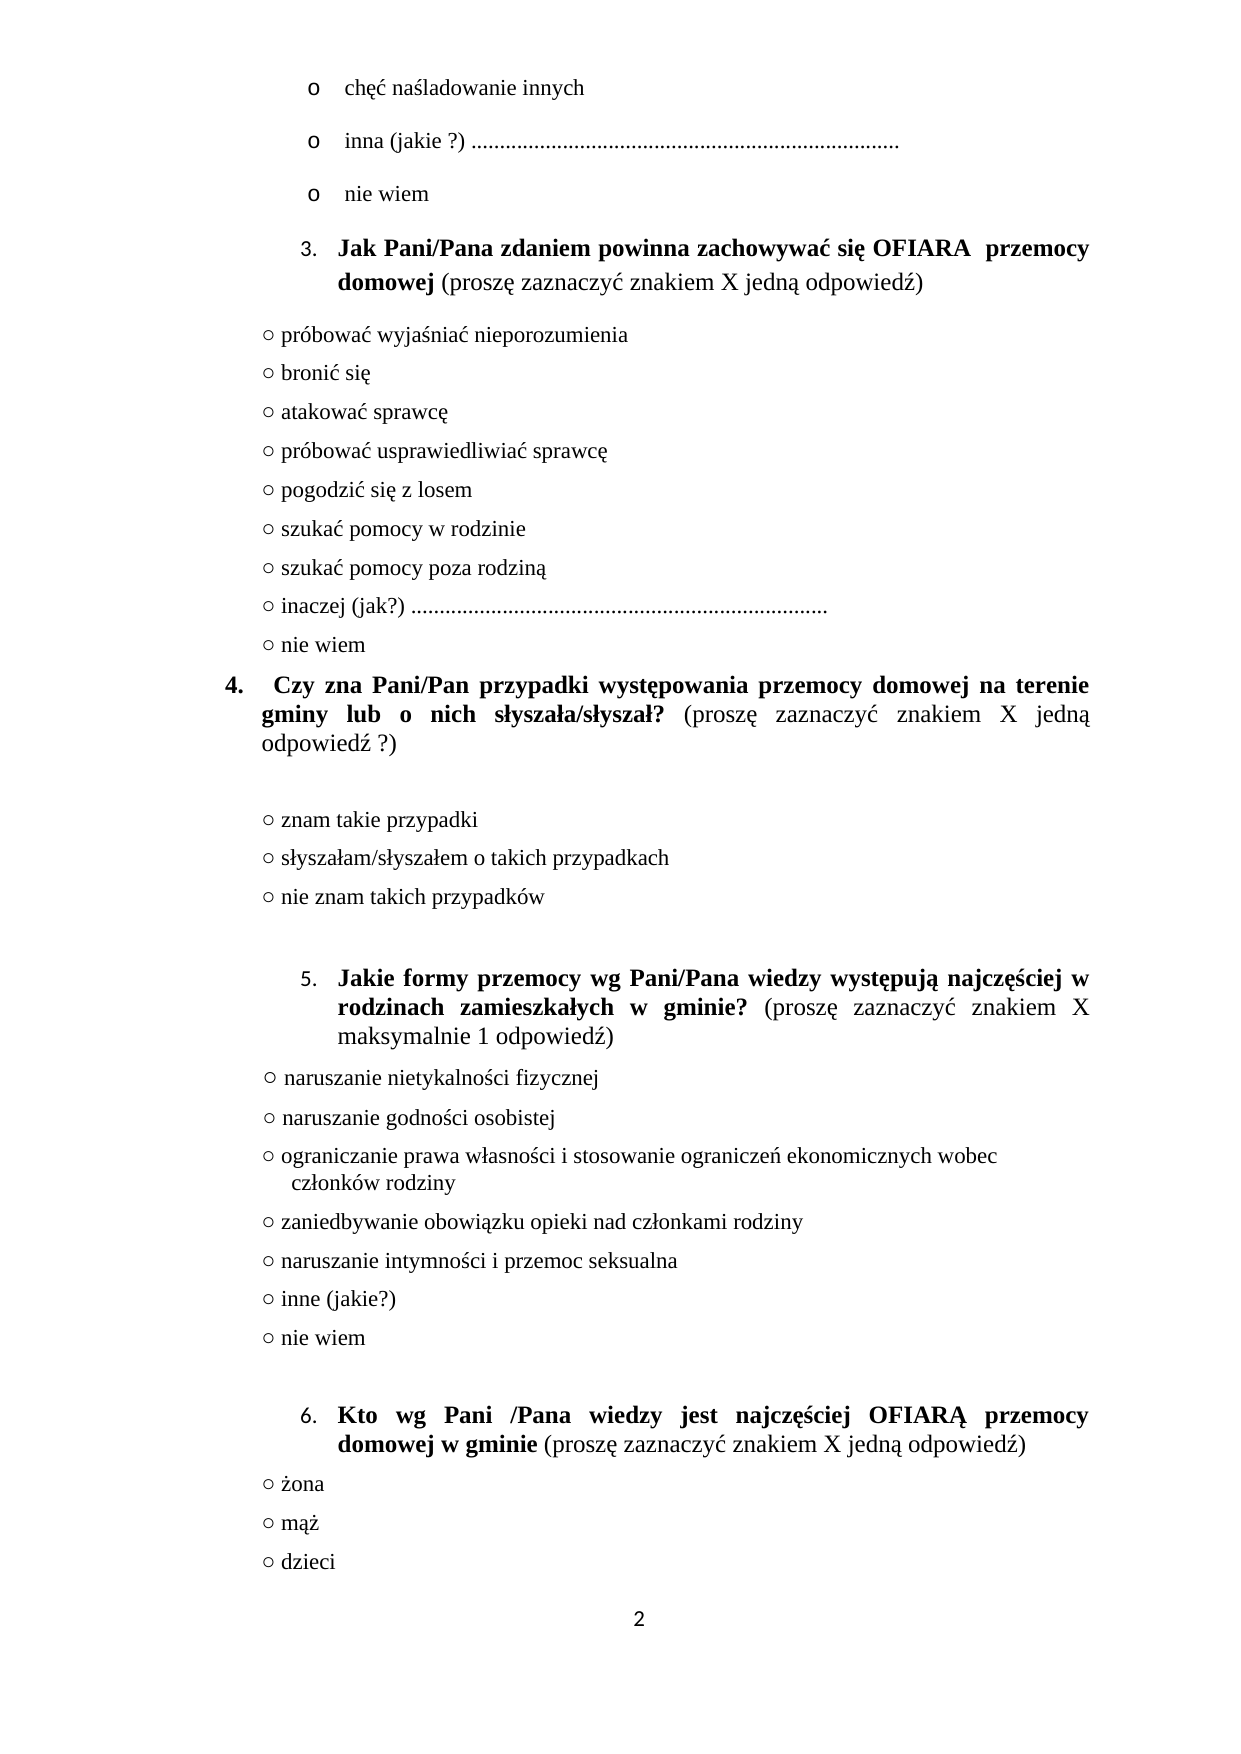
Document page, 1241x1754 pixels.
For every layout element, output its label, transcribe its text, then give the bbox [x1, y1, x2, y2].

text 4. Czy zna Pani/Pan przypadki występowania przemocy domowej na terenie gminy lub o nich słyszała/słyszał? (proszę zaznaczyć znakiem X jedną odpowiedź ?) [225, 670, 1090, 757]
list ○ naruszanie intymności i przemoc seksualna [261, 1247, 1090, 1273]
list Jak Pani/Pana zdaniem powinna zachowywać się OFIARA przemocy domowej (proszę zaznaczyć znakiem X jedną odpowiedź) [300, 233, 1090, 296]
text ○ nie znam takich przypadków [247, 883, 1090, 910]
list ○ inne (jakie?) [261, 1286, 1090, 1312]
list nie wiem [307, 180, 1090, 208]
list inna (jakie ?) ........................................................................... [307, 127, 1090, 155]
list ○ dzieci [261, 1548, 1090, 1574]
text ○ znam takie przypadki [247, 806, 1090, 832]
list ○ naruszanie godności osobistej [262, 1104, 1090, 1130]
text ○ nie wiem [247, 631, 1090, 658]
text ○ próbować usprawiedliwiać sprawcę [247, 437, 1090, 463]
text ○ atakować sprawcę [247, 398, 1090, 425]
text ○ słyszałam/słyszałem o takich przypadkach [247, 844, 1090, 871]
text ○ szukać pomocy w rodzinie [247, 515, 1090, 541]
list chęć naśladowanie innych [307, 74, 1090, 102]
list ○ żona [261, 1470, 1090, 1496]
list ○ nie wiem [261, 1324, 1090, 1351]
text ○ inaczej (jak?) ......................................................................... [247, 593, 1090, 619]
list ○ mąż [261, 1509, 1090, 1535]
list ○ ograniczanie prawa własności i stosowanie ograniczeń ekonomicznych wobec członków rodziny [261, 1143, 1090, 1195]
list Kto wg Pani /Pana wiedzy jest najczęściej OFIARĄ przemocy domowej w gminie (proszę zaznaczyć znakiem X jedną odpowiedź) [300, 1400, 1090, 1458]
text ○ szukać pomocy poza rodziną [247, 554, 1090, 580]
list Jakie formy przemocy wg Pani/Pana wiedzy występują najczęściej w rodzinach zamieszkałych w gminie? (proszę zaznaczyć znakiem X maksymalnie 1 odpowiedź) [300, 963, 1090, 1050]
text ○ pogodzić się z losem [247, 476, 1090, 502]
text ○ bronić się [247, 359, 1090, 386]
text ○ próbować wyjaśniać nieporozumienia [247, 321, 1090, 347]
list ○ naruszanie nietykalności fizycznej [262, 1062, 1090, 1091]
list ○ zaniedbywanie obowiązku opieki nad członkami rodziny [261, 1208, 1090, 1234]
